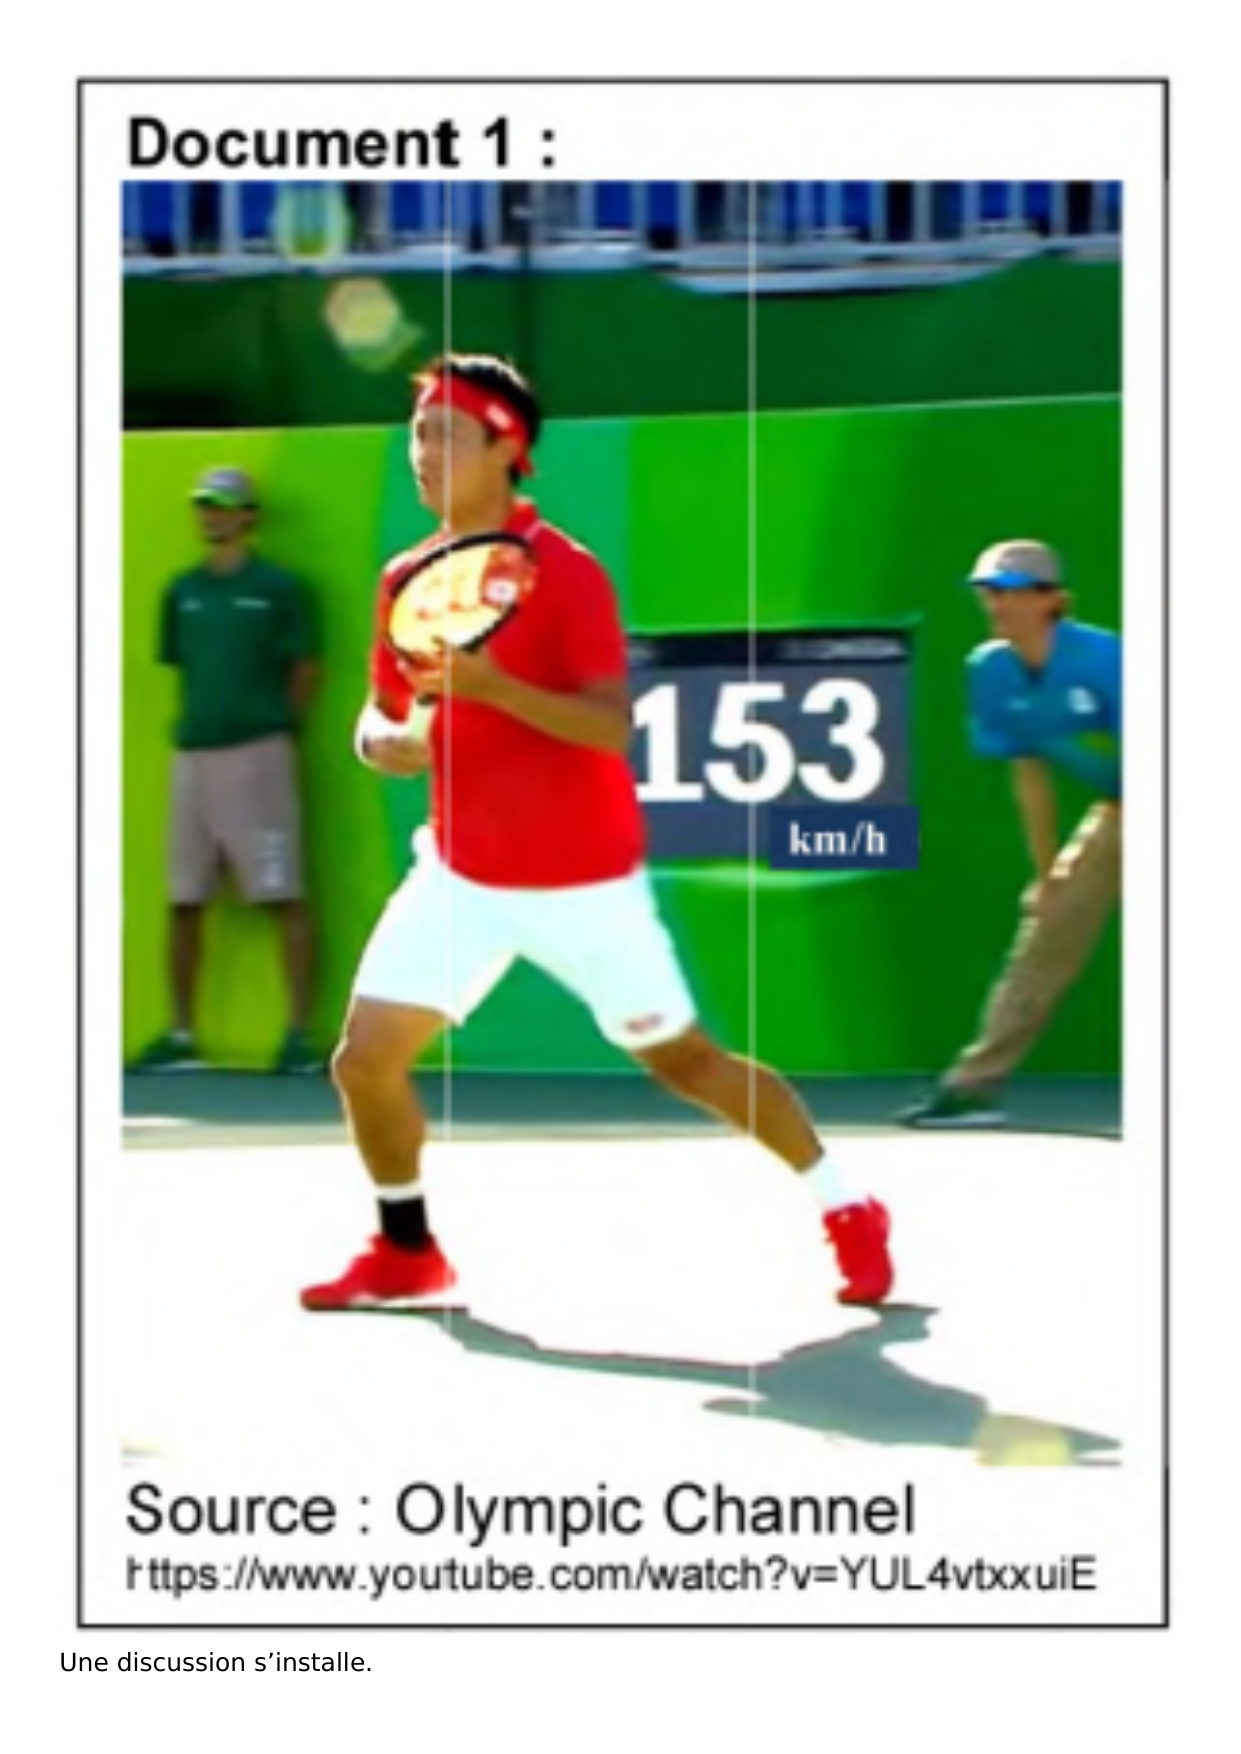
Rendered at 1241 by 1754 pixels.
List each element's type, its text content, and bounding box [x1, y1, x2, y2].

picture [59, 59, 1182, 1637]
text Une discussion s’installe. [59, 1649, 1181, 1678]
